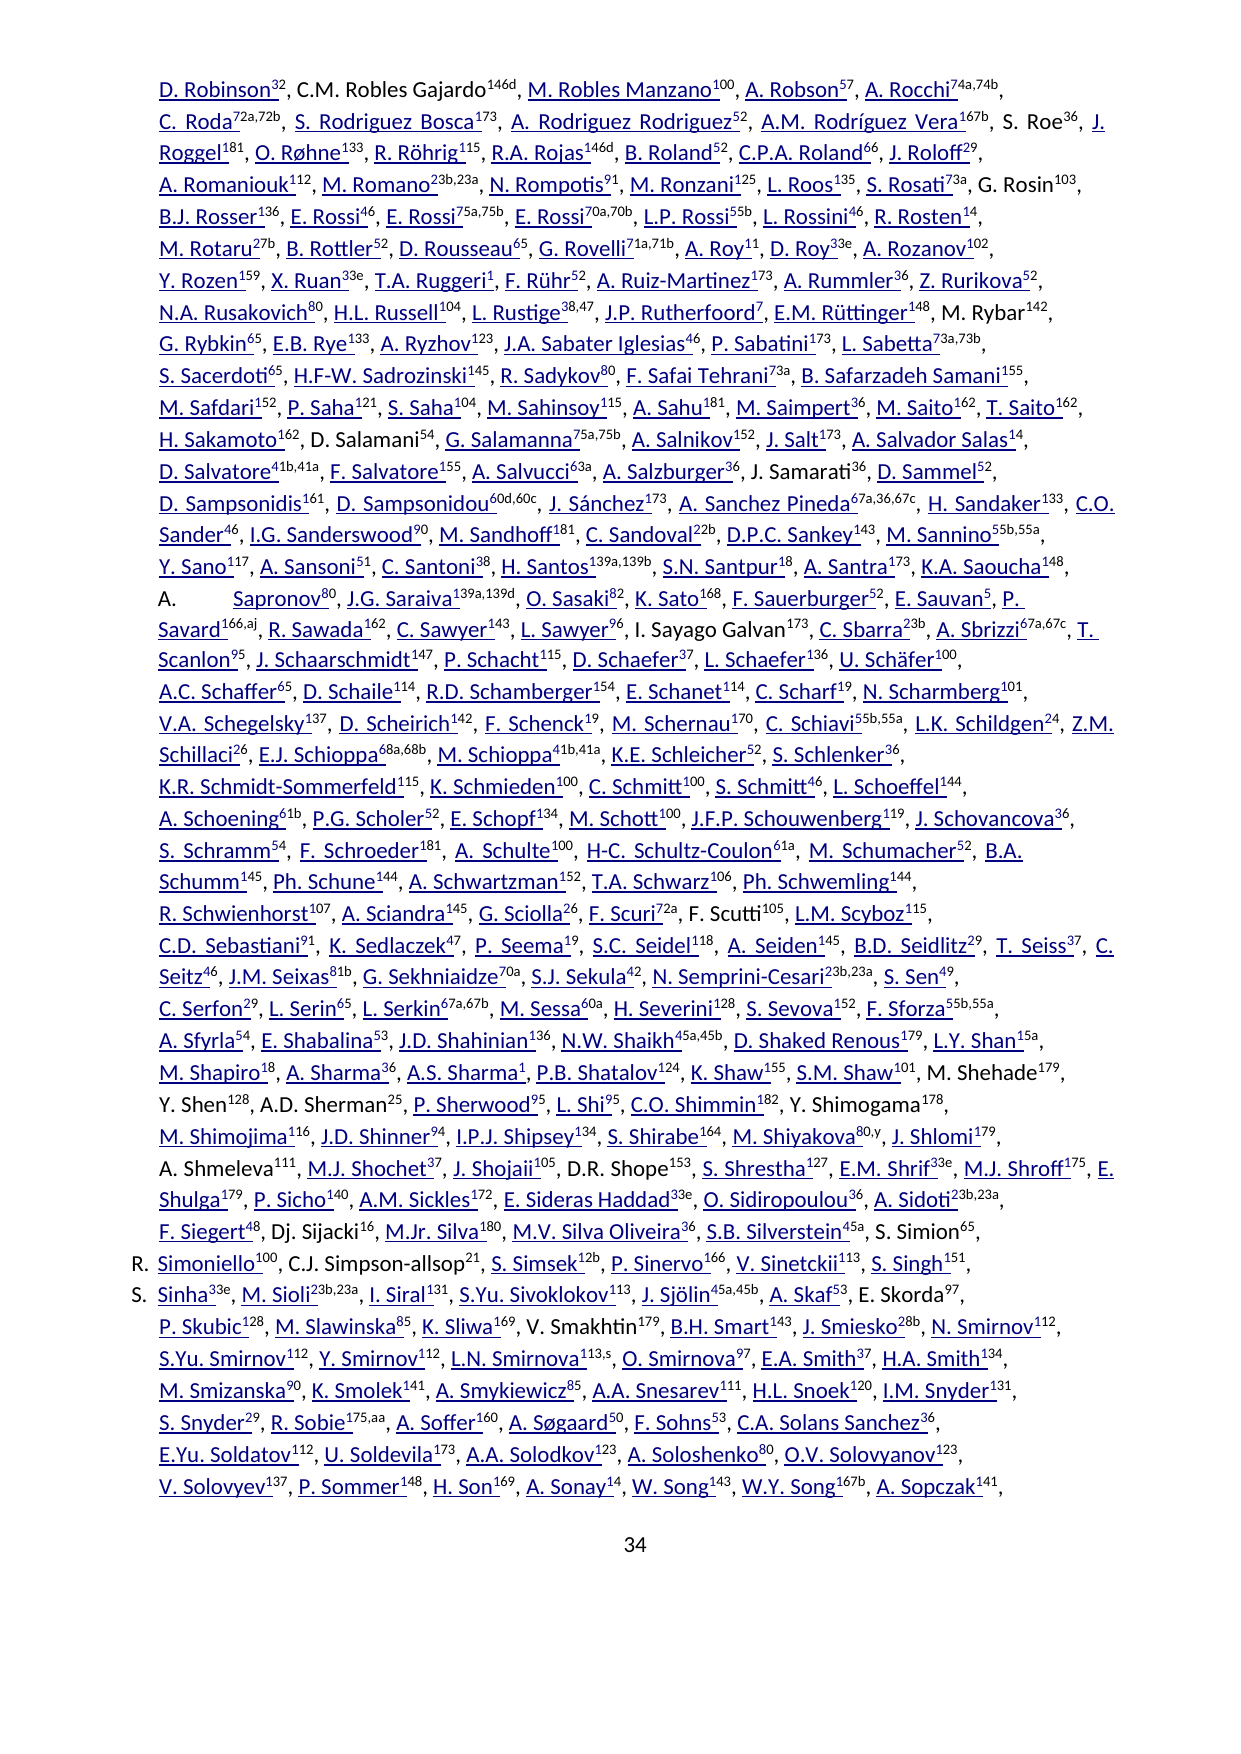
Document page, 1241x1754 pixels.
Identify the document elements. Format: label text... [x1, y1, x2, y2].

text G. Rybkin65, E.B. Rye133, A. Ryzhov123, J.A. Sabater Iglesias46, P. Sabatini173, L. Sabetta73a,73b, [159, 329, 1114, 357]
text S. Schramm54, F. Schroeder181, A. Schulte100, H-C. Schultz-Coulon61a, M. Schumacher52, B.A. Schumm145, Ph. Schune144, A. Schwartzman152, T.A. Schwarz106, Ph. Schwemling144, [159, 836, 1022, 895]
text A. Romaniouk112, M. Romano23b,23a, N. Rompotis91, M. Ronzani125, L. Roos135, S. Rosati73a, G. Rosin103, [159, 170, 1114, 198]
list Sinha33e, M. Sioli23b,23a, I. Siral131, S.Yu. Sivoklokov113, J. Sjölin45a,45b, A. Skaf53, E. Skorda97, [131, 1281, 1114, 1309]
list Simoniello100, C.J. Simpson-allsop21, S. Simsek12b, P. Sinervo166, V. Sinetckii113, S. Singh151, [131, 1249, 1114, 1277]
text S.Yu. Smirnov112, Y. Smirnov112, L.N. Smirnova113,s, O. Smirnova97, E.A. Smith37, H.A. Smith134, [159, 1344, 1114, 1372]
text A. Shmeleva111, M.J. Shochet37, J. Shojaii105, D.R. Shope153, S. Shrestha127, E.M. Shrif33e, M.J. Shroff175, E. Shulga179, P. Sicho140, A.M. Sickles172, E. Sideras Haddad33e, O. Sidiropoulou36, A. Sidoti23b,23a, [159, 1154, 1114, 1213]
list Sapronov80, J.G. Saraiva139a,139d, O. Sasaki82, K. Sato168, F. Sauerburger52, E. Sauvan5, P. Savard166,aj, R. Sawada162, C. Sawyer143, L. Sawyer96, I. Sayago Galvan173, C. Sbarra23b, A. Sbrizzi67a,67c, T. Scanlon95, J. Schaarschmidt147, P. Schacht115, D. Schaefer37, L. Schaefer136, U. Schäfer100, [158, 584, 1115, 673]
text V. Solovyev137, P. Sommer148, H. Son169, A. Sonay14, W. Song143, W.Y. Song167b, A. Sopczak141, [159, 1472, 1114, 1500]
text M. Rotaru27b, B. Rottler52, D. Rousseau65, G. Rovelli71a,71b, A. Roy11, D. Roy33e, A. Rozanov102, [159, 234, 1114, 262]
text M. Smizanska90, K. Smolek141, A. Smykiewicz85, A.A. Snesarev111, H.L. Snoek120, I.M. Snyder131, [159, 1376, 1114, 1404]
text E.Yu. Soldatov112, U. Soldevila173, A.A. Solodkov123, A. Soloshenko80, O.V. Solovyanov123, [159, 1440, 1114, 1468]
text V.A. Schegelsky137, D. Scheirich142, F. Schenck19, M. Schernau170, C. Schiavi55b,55a, L.K. Schildgen24, Z.M. Schillaci26, E.J. Schioppa68a,68b, M. Schioppa41b,41a, K.E. Schleicher52, S. Schlenker36, [159, 709, 1114, 768]
text N.A. Rusakovich80, H.L. Russell104, L. Rustige38,47, J.P. Rutherfoord7, E.M. Rüttinger148, M. Rybar142, [159, 298, 1114, 326]
text K.R. Schmidt-Sommerfeld115, K. Schmieden100, C. Schmitt100, S. Schmitt46, L. Schoeffel144, [159, 772, 1114, 800]
text A. Schoening61b, P.G. Scholer52, E. Schopf134, M. Schott100, J.F.P. Schouwenberg119, J. Schovancova36, [159, 804, 1114, 832]
text M. Shimojima116, J.D. Shinner94, I.P.J. Shipsey134, S. Shirabe164, M. Shiyakova80,y, J. Shlomi179, [159, 1122, 1114, 1150]
text C. Serfon29, L. Serin65, L. Serkin67a,67b, M. Sessa60a, H. Severini128, S. Sevova152, F. Sforza55b,55a, [159, 994, 1114, 1022]
text D. Salvatore41b,41a, F. Salvatore155, A. Salvucci63a, A. Salzburger36, J. Samarati36, D. Sammel52, [159, 457, 1114, 485]
text C. Roda72a,72b, S. Rodriguez Bosca173, A. Rodriguez Rodriguez52, A.M. Rodríguez Vera167b, S. Roe36, J. Roggel181, O. Røhne133, R. Röhrig115, R.A. Rojas146d, B. Roland52, C.P.A. Roland66, J. Roloff29, [159, 107, 1106, 166]
text A. Sfyrla54, E. Shabalina53, J.D. Shahinian136, N.W. Shaikh45a,45b, D. Shaked Renous179, L.Y. Shan15a, [159, 1026, 1114, 1054]
text P. Skubic128, M. Slawinska85, K. Sliwa169, V. Smakhtin179, B.H. Smart143, J. Smiesko28b, N. Smirnov112, [159, 1312, 1114, 1341]
text C.D. Sebastiani91, K. Sedlaczek47, P. Seema19, S.C. Seidel118, A. Seiden145, B.D. Seidlitz29, T. Seiss37, C. Seitz46, J.M. Seixas81b, G. Sekhniaidze70a, S.J. Sekula42, N. Semprini-Cesari23b,23a, S. Sen49, [159, 931, 1114, 990]
text S. Snyder29, R. Sobie175,aa, A. Soffer160, A. Søgaard50, F. Sohns53, C.A. Solans Sanchez36, [159, 1408, 1114, 1436]
text H. Sakamoto162, D. Salamani54, G. Salamanna75a,75b, A. Salnikov152, J. Salt173, A. Salvador Salas14, [159, 425, 1114, 453]
text B.J. Rosser136, E. Rossi46, E. Rossi75a,75b, E. Rossi70a,70b, L.P. Rossi55b, L. Rossini46, R. Rosten14, [159, 202, 1114, 230]
text R. Schwienhorst107, A. Sciandra145, G. Sciolla26, F. Scuri72a, F. Scutti105, L.M. Scyboz115, [159, 899, 1114, 927]
text F. Siegert48, Dj. Sijacki16, M.Jr. Silva180, M.V. Silva Oliveira36, S.B. Silverstein45a, S. Simion65, [159, 1217, 1114, 1245]
text Y. Shen128, A.D. Sherman25, P. Sherwood95, L. Shi95, C.O. Shimmin182, Y. Shimogama178, [159, 1090, 1114, 1118]
text M. Safdari152, P. Saha121, S. Saha104, M. Sahinsoy115, A. Sahu181, M. Saimpert36, M. Saito162, T. Saito162, [159, 393, 1114, 421]
text M. Shapiro18, A. Sharma36, A.S. Sharma1, P.B. Shatalov124, K. Shaw155, S.M. Shaw101, M. Shehade179, [159, 1058, 1114, 1086]
text S. Sacerdoti65, H.F-W. Sadrozinski145, R. Sadykov80, F. Safai Tehrani73a, B. Safarzadeh Samani155, [159, 361, 1114, 389]
text A.C. Schaffer65, D. Schaile114, R.D. Schamberger154, E. Schanet114, C. Scharf19, N. Scharmberg101, [159, 677, 1114, 705]
text Y. Rozen159, X. Ruan33e, T.A. Ruggeri1, F. Rühr52, A. Ruiz-Martinez173, A. Rummler36, Z. Rurikova52, [159, 266, 1114, 294]
text D. Robinson32, C.M. Robles Gajardo146d, M. Robles Manzano100, A. Robson57, A. Rocchi74a,74b, [159, 75, 1114, 103]
text D. Sampsonidis161, D. Sampsonidou60d,60c, J. Sánchez173, A. Sanchez Pineda67a,36,67c, H. Sandaker133, C.O. Sander46, I.G. Sanderswood90, M. Sandhoff181, C. Sandoval22b, D.P.C. Sankey143, M. Sannino55b,55a, [159, 489, 1114, 548]
text Y. Sano117, A. Sansoni51, C. Santoni38, H. Santos139a,139b, S.N. Santpur18, A. Santra173, K.A. Saoucha148, [159, 552, 1114, 580]
